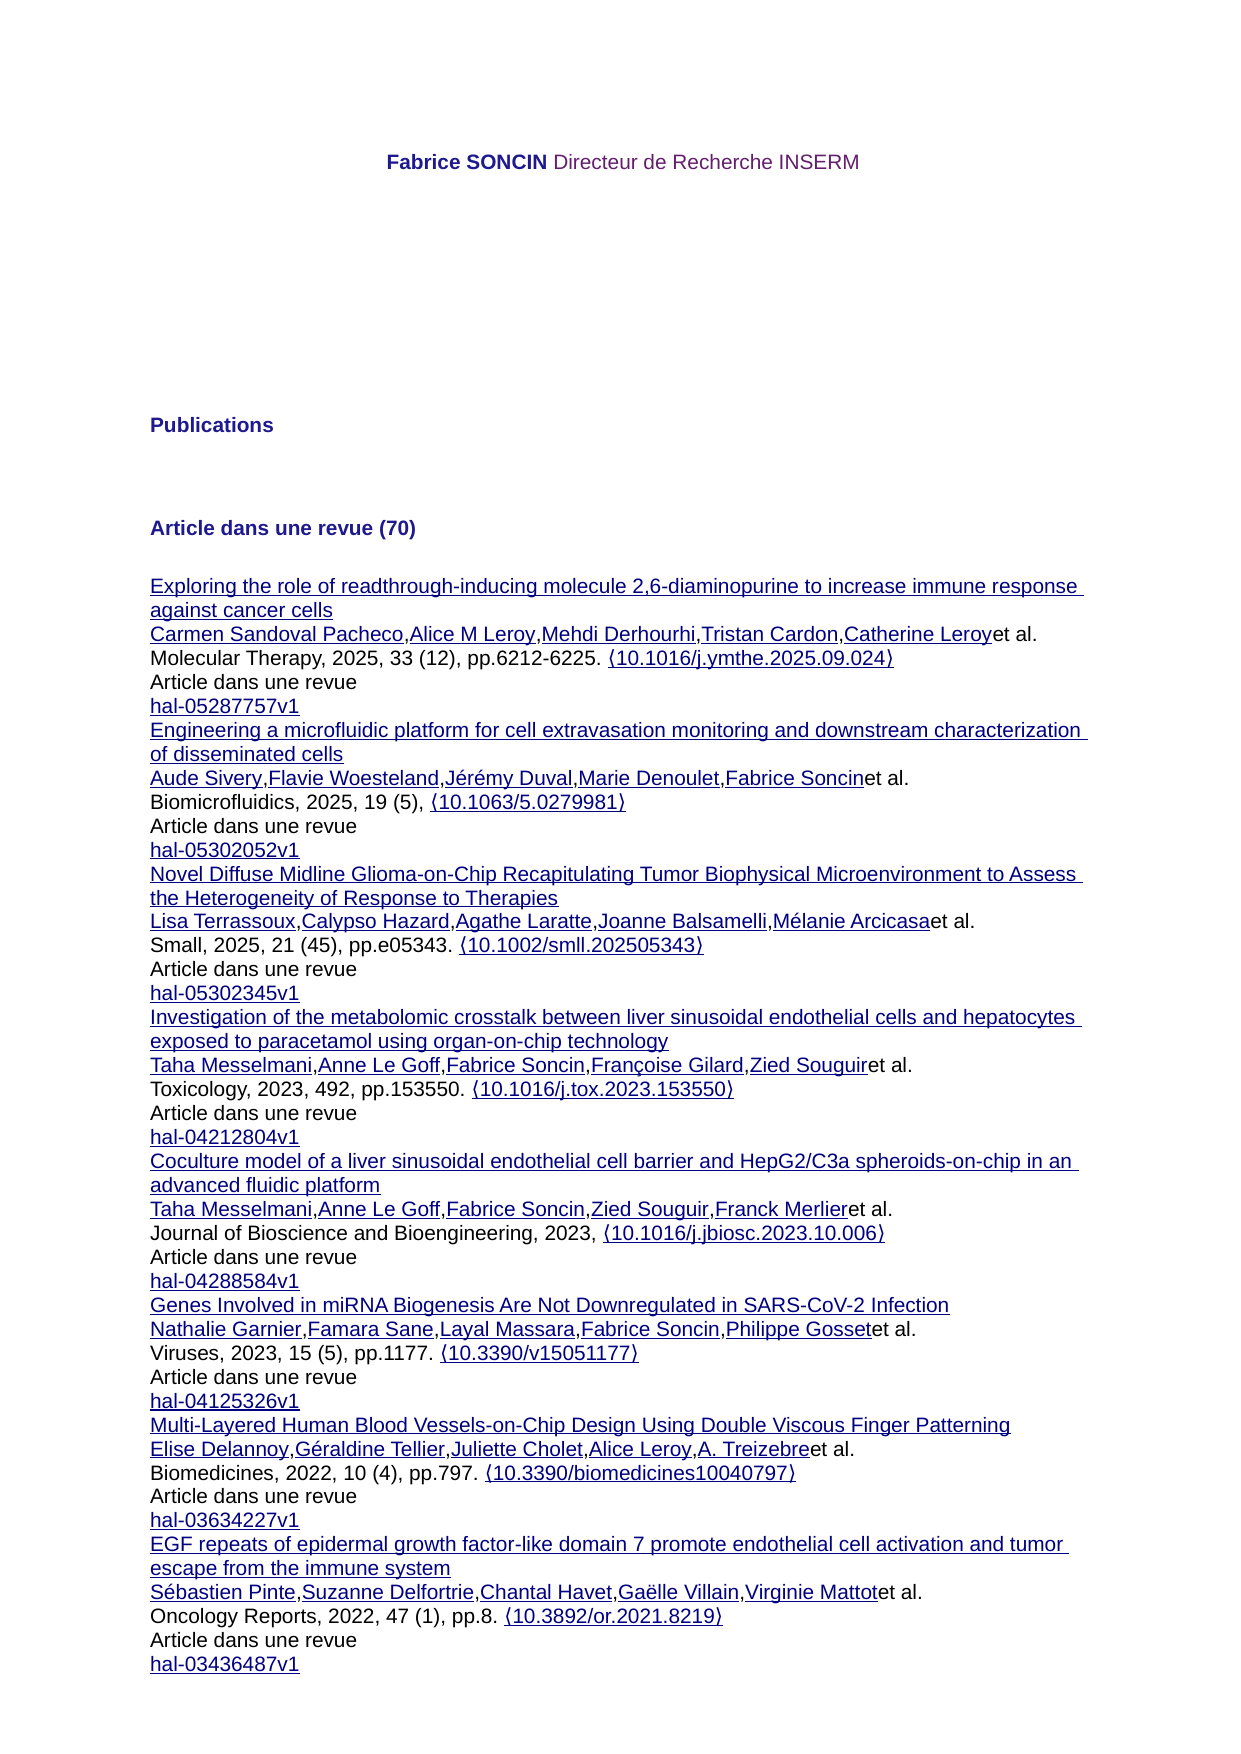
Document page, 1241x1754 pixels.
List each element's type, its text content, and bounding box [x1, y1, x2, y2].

table_cell Multi-Layered Human Blood Vessels-on-Chip Design Using Double Viscous Finger Patterning Elise Delannoy,Géraldine Tellier,Juliette Cholet,Alice Leroy,A. Treizebreet al. Biomedicines, 2022, 10 (4), pp.797. ⟨10.3390/biomedicines10040797⟩ Article dans une revue hal-03634227v1 [150, 1413, 1090, 1532]
table_cell Coculture model of a liver sinusoidal endothelial cell barrier and HepG2/C3a spheroids-on-chip in an advanced fluidic platform Taha Messelmani,Anne Le Goff,Fabrice Soncin,Zied Souguir,Franck Merlieret al. Journal of Bioscience and Bioengineering, 2023, ⟨10.1016/j.jbiosc.2023.10.006⟩ Article dans une revue hal-04288584v1 [150, 1149, 1090, 1293]
table_cell Genes Involved in miRNA Biogenesis Are Not Downregulated in SARS-CoV-2 Infection Nathalie Garnier,Famara Sane,Layal Massara,Fabrice Soncin,Philippe Gossetet al. Viruses, 2023, 15 (5), pp.1177. ⟨10.3390/v15051177⟩ Article dans une revue hal-04125326v1 [150, 1293, 1090, 1412]
table_cell EGF repeats of epidermal growth factor‑like domain 7 promote endothelial cell activation and tumor escape from the immune system Sébastien Pinte,Suzanne Delfortrie,Chantal Havet,Gaëlle Villain,Virginie Mattotet al. Oncology Reports, 2022, 47 (1), pp.8. ⟨10.3892/or.2021.8219⟩ Article dans une revue hal-03436487v1 [150, 1532, 1090, 1676]
table_header Exploring the role of readthrough-inducing molecule 2,6-diaminopurine to increase immune response against cancer cells Carmen Sandoval Pacheco,Alice M Leroy,Mehdi Derhourhi,Tristan Cardon,Catherine Leroyet al. Molecular Therapy, 2025, 33 (12), pp.6212-6225. ⟨10.1016/j.ymthe.2025.09.024⟩ Article dans une revue hal-05287757v1 [150, 574, 1090, 718]
table_cell Investigation of the metabolomic crosstalk between liver sinusoidal endothelial cells and hepatocytes exposed to paracetamol using organ-on-chip technology Taha Messelmani,Anne Le Goff,Fabrice Soncin,Françoise Gilard,Zied Souguiret al. Toxicology, 2023, 492, pp.153550. ⟨10.1016/j.tox.2023.153550⟩ Article dans une revue hal-04212804v1 [150, 1005, 1090, 1149]
subtitle Fabrice SONCIN Directeur de Recherche INSERM [150, 150, 1090, 174]
table_cell Novel Diffuse Midline Glioma‐on‐Chip Recapitulating Tumor Biophysical Microenvironment to Assess the Heterogeneity of Response to Therapies Lisa Terrassoux,Calypso Hazard,Agathe Laratte,Joanne Balsamelli,Mélanie Arcicasaet al. Small, 2025, 21 (45), pp.e05343. ⟨10.1002/smll.202505343⟩ Article dans une revue hal-05302345v1 [150, 861, 1090, 1005]
subtitle Publications [150, 412, 1090, 436]
subtitle Article dans une revue (70) [150, 516, 1090, 539]
table_cell Engineering a microfluidic platform for cell extravasation monitoring and downstream characterization of disseminated cells Aude Sivery,Flavie Woesteland,Jérémy Duval,Marie Denoulet,Fabrice Soncinet al. Biomicrofluidics, 2025, 19 (5), ⟨10.1063/5.0279981⟩ Article dans une revue hal-05302052v1 [150, 718, 1090, 861]
